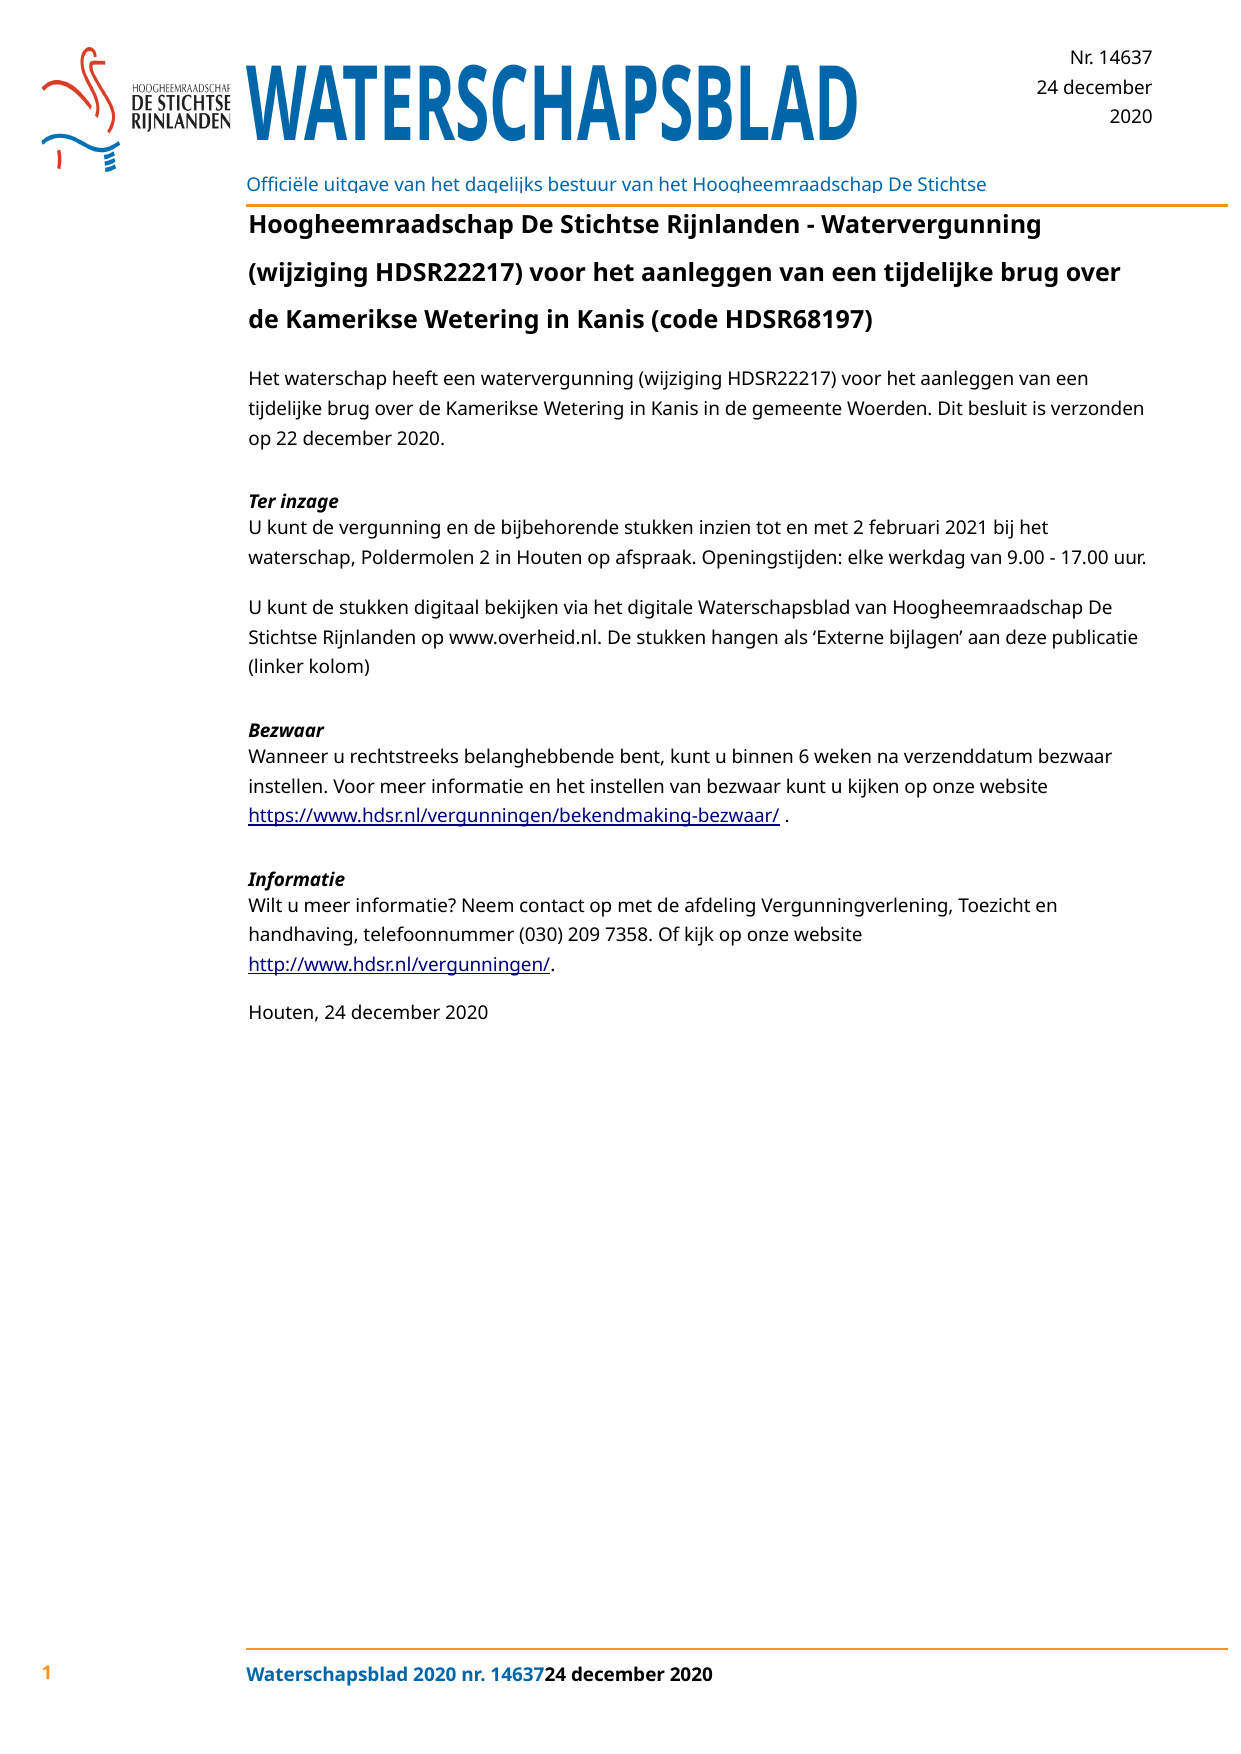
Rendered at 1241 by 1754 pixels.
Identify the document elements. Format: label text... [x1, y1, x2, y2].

text Het waterschap heeft een watervergunning (wijziging HDSR22217) voor het aanleggen van een tijdelijke brug over de Kamerikse Wetering in Kanis in de gemeente Woerden. Dit besluit is verzonden op 22 december 2020. [248, 366, 1152, 450]
text Wanneer u rechtstreeks belanghebbende bent, kunt u binnen 6 weken na verzenddatum bezwaar instellen. Voor meer informatie en het instellen van bezwaar kunt u kijken op onze website https://www.hdsr.nl/vergunningen/bekendmaking-bezwaar/ . [248, 743, 1152, 828]
text Bezwaar [248, 717, 1152, 743]
picture [41, 47, 231, 172]
text Informatie [248, 866, 1152, 892]
text U kunt de vergunning en de bijbehorende stukken inzien tot en met 2 februari 2021 bij het waterschap, Poldermolen 2 in Houten op afspraak. Openingstijden: elke werkdag van 9.00 - 17.00 uur. [248, 514, 1152, 570]
text Houten, 24 december 2020 [248, 999, 1152, 1025]
text U kunt de stukken digitaal bekijken via het digitale Waterschapsblad van Hoogheemraadschap De Stichtse Rijnlanden op www.overheid.nl. De stukken hangen als ‘Externe bijlagen’ aan deze publicatie (linker kolom) [248, 594, 1152, 679]
text Wilt u meer informatie? Neem contact op met de afdeling Vergunningverlening, Toezicht en handhaving, telefoonnummer (030) 209 7358. Of kijk op onze website http://www.hdsr.nl/vergunningen/. [248, 892, 1152, 977]
text Ter inzage [248, 489, 1152, 514]
text Hoogheemraadschap De Stichtse Rijnlanden - Watervergunning (wijziging HDSR22217) voor het aanleggen van een tijdelijke brug over de Kamerikse Wetering in Kanis (code HDSR68197) [248, 207, 1152, 336]
